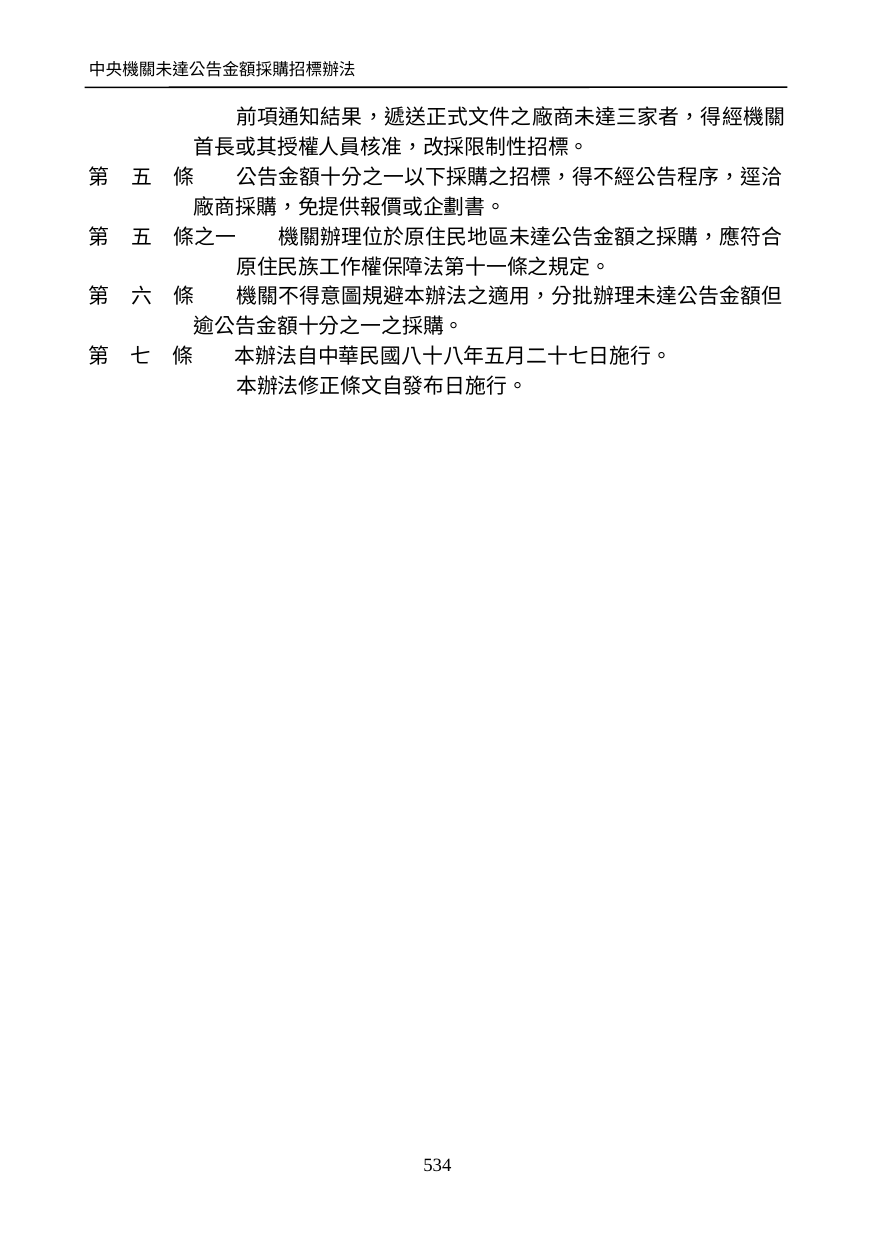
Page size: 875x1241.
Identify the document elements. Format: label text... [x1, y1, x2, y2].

text 第 六 條 機關不得意圖規避本辦法之適用，分批辦理未達公告金額但逾公告金額十分之一之採購。 [89, 280, 785, 340]
text 本辦法修正條文自發布日施行。 [194, 370, 785, 400]
text 第 五 條之一 機關辦理位於原住民地區未達公告金額之採購，應符合原住民族工作權保障法第十一條之規定。 [89, 220, 785, 280]
text 第 五 條 公告金額十分之一以下採購之招標，得不經公告程序，逕洽廠商採購，免提供報價或企劃書。 [89, 160, 785, 220]
text 第 七 條 本辦法自中華民國八十八年五月二十七日施行。 [89, 340, 785, 370]
text 前項通知結果，遞送正式文件之廠商未達三家者，得經機關首長或其授權人員核准，改採限制性招標。 [194, 100, 785, 160]
